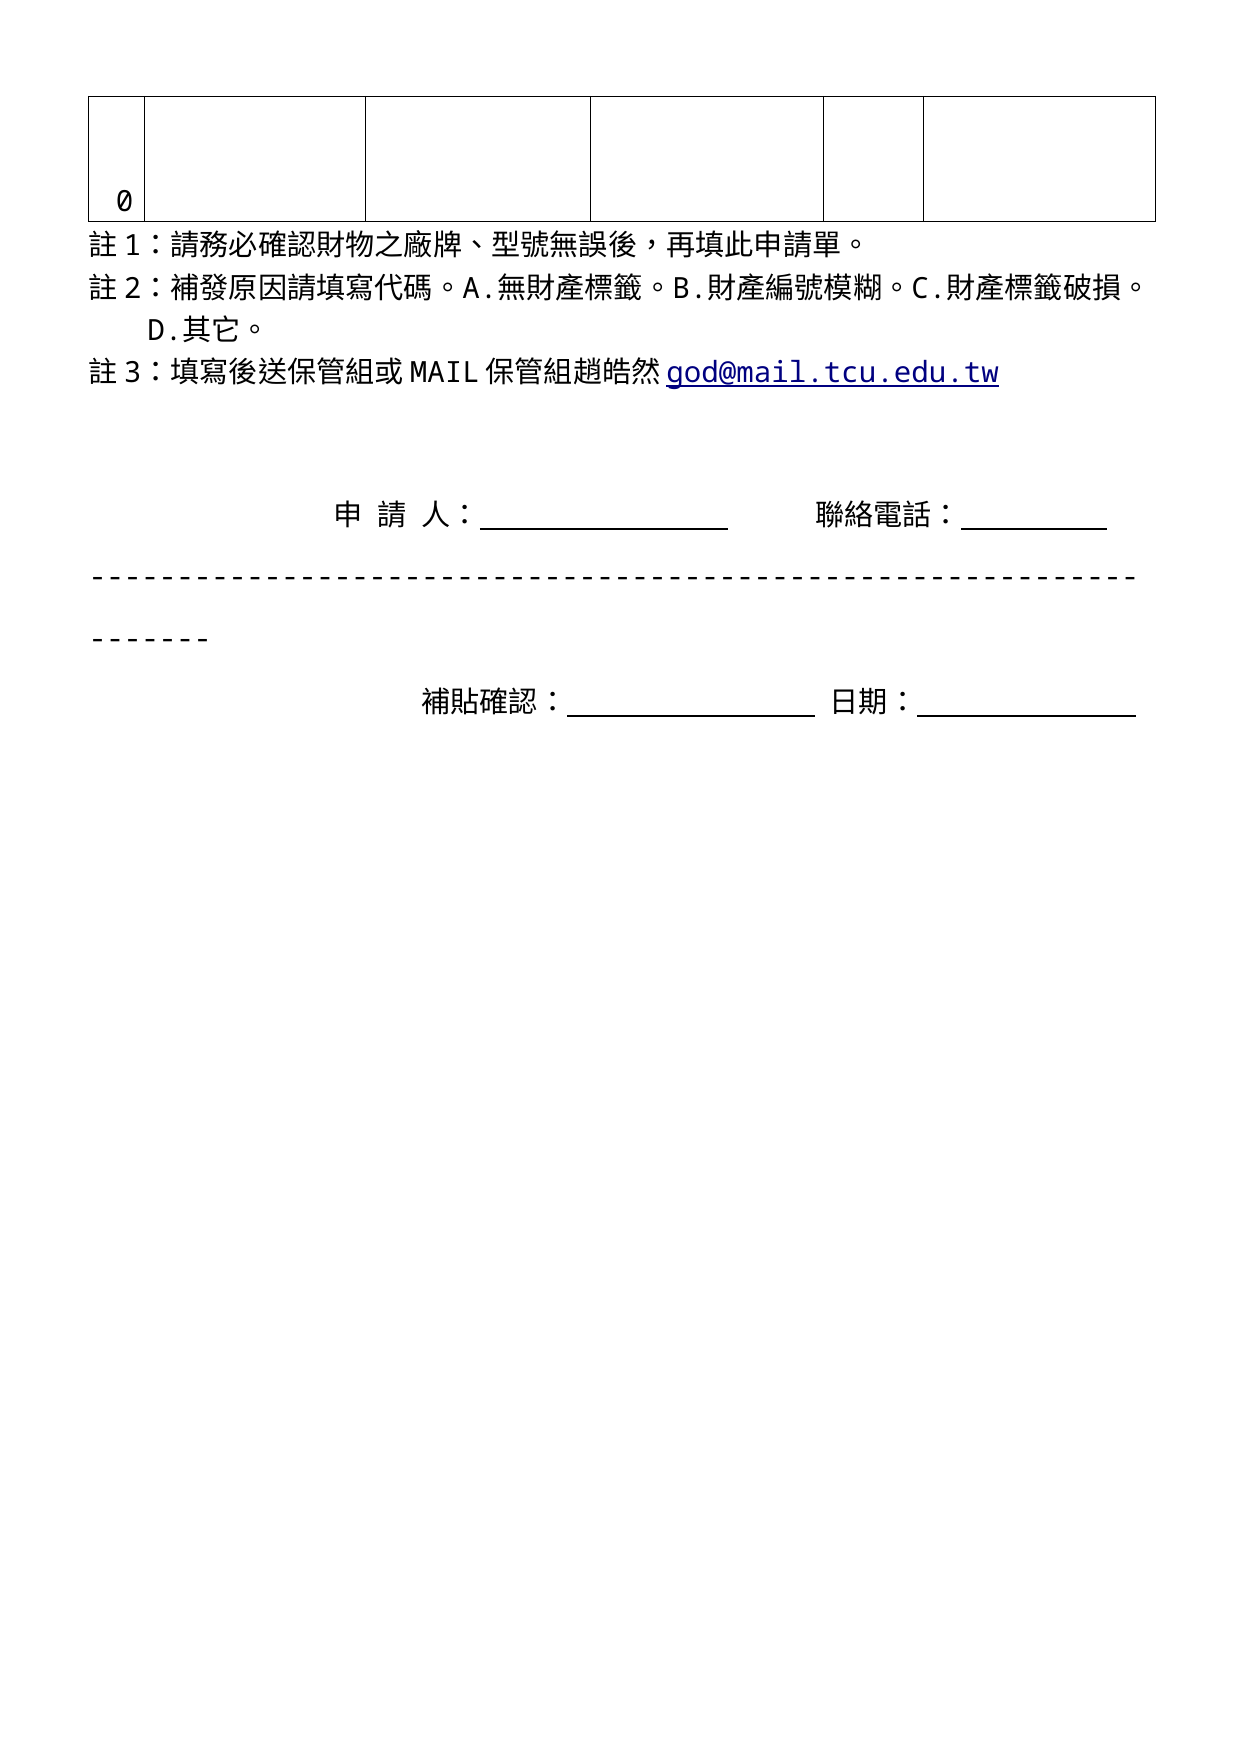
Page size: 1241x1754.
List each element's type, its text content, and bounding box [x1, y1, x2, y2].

text 註3：填寫後送保管組或MAIL保管組趙皓然god@mail.tcu.edu.tw [89, 349, 1152, 391]
table_cell [145, 97, 365, 221]
text 補貼確認： 日期： [89, 658, 1152, 721]
text ------------------------------------------------------------------- [89, 533, 1152, 658]
table_cell [366, 97, 590, 221]
table_cell 0 [89, 97, 144, 221]
text 申 請 人： 聯絡電話： [89, 471, 1152, 533]
text 註2：補發原因請填寫代碼。A.無財產標籤。B.財產編號模糊。C.財產標籤破損。 D.其它。 [89, 264, 1152, 349]
table_cell [824, 97, 923, 221]
text 註1：請務必確認財物之廠牌、型號無誤後，再填此申請單。 [89, 222, 1152, 264]
table_cell [591, 97, 823, 221]
table_cell [924, 97, 1155, 221]
